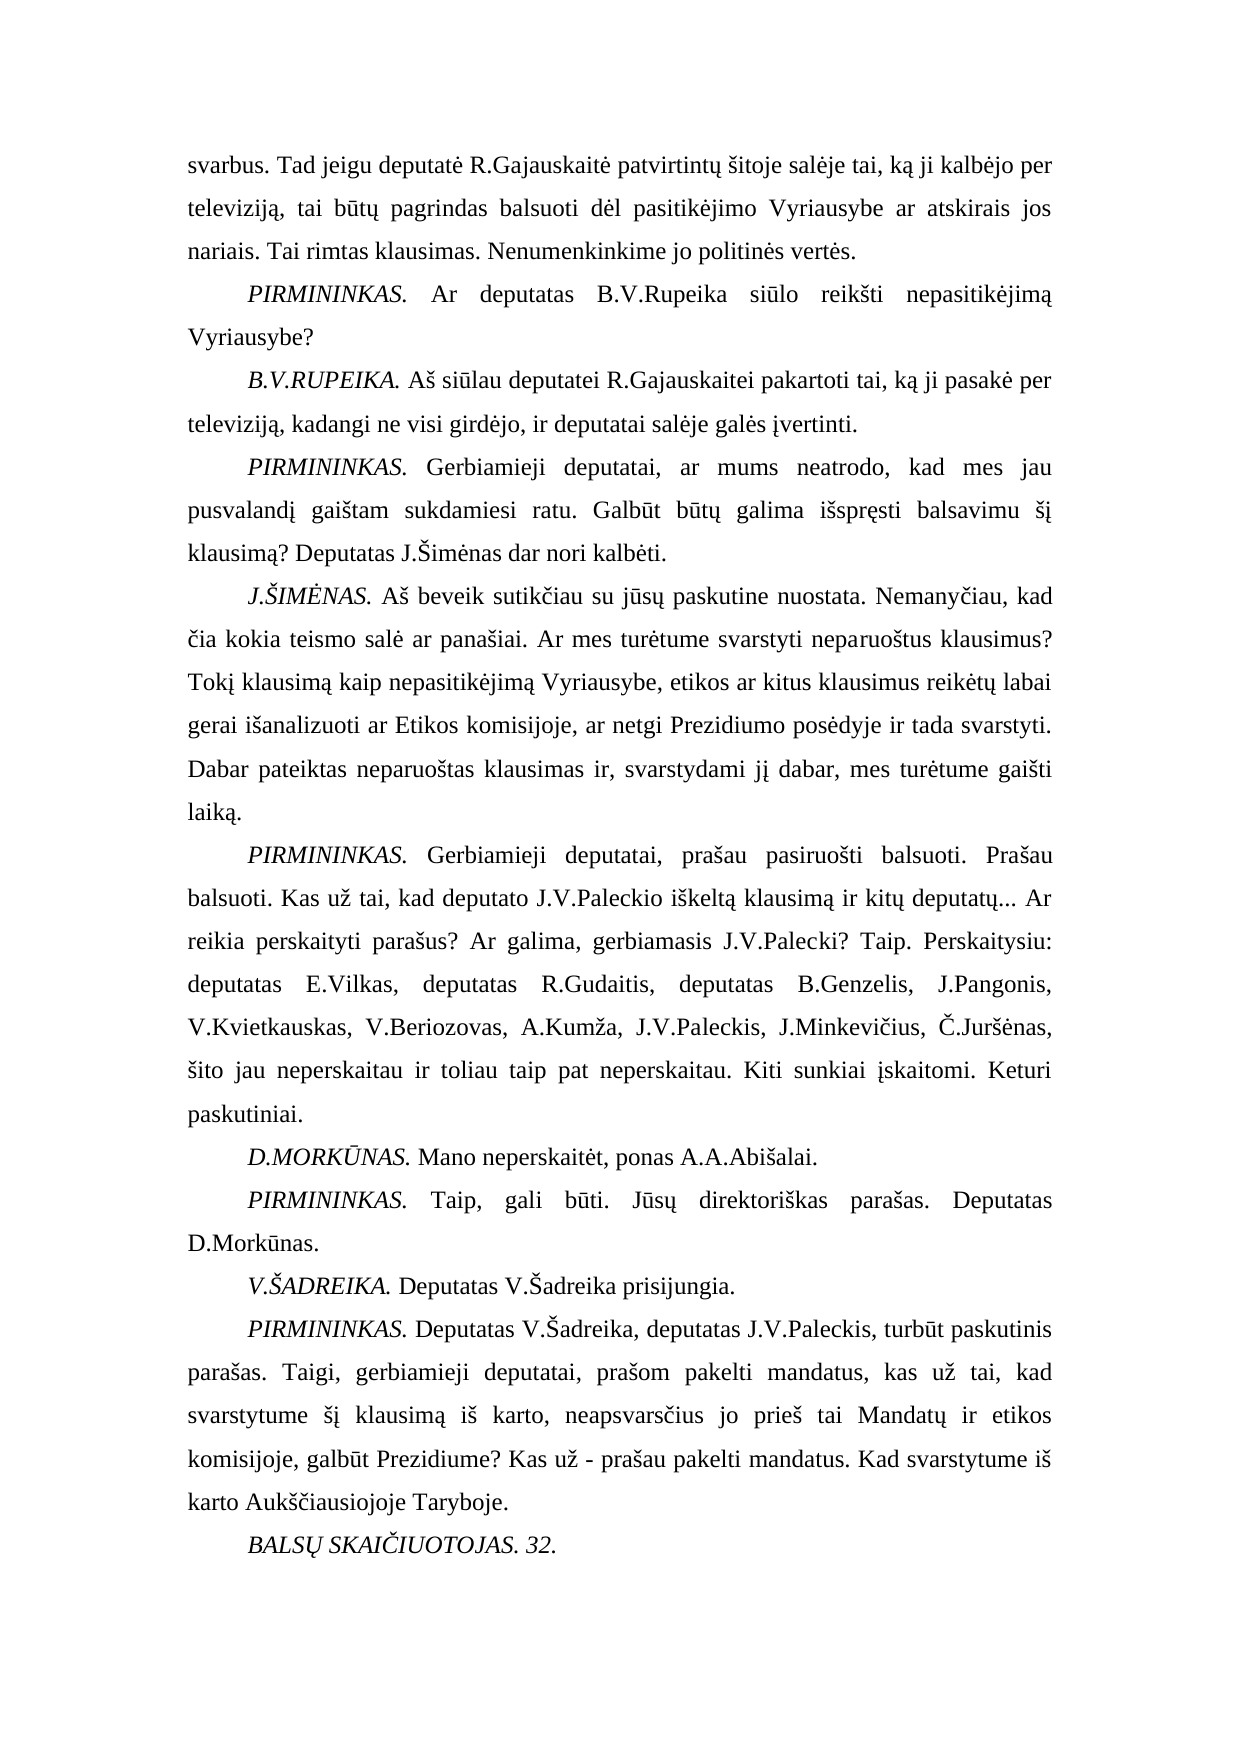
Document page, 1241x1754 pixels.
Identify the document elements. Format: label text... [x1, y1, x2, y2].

text PIRMININKAS. Deputatas V.Šadreika, deputatas J.V.Paleckis, turbūt paskutinis parašas. Taigi, gerbiamieji deputatai, prašom pakelti mandatus, kas už tai, kad svarstytume šį klausimą iš karto, neapsvarsčius jo prieš tai Mandatų ir etikos komisijoje, galbūt Prezidiume? Kas už - prašau pakelti mandatus. Kad svarstytume iš karto Aukščiausiojoje Taryboje. [187, 1314, 1053, 1516]
text svarbus. Tad jeigu deputatė R.Ga­jauskaitė patvirtintų šitoje salėje tai, ką ji kalbėjo per televiziją, tai būtų pagrindas balsuoti dėl pasitikėjimo Vyriausybe ar atskirais jos nariais. Tai rimtas klausimas. Nenumenkinkime jo politinės vertės. [187, 150, 1053, 265]
text PIRMININKAS. Gerbiamieji deputatai, prašau pasiruošti balsuoti. Pra­šau balsuoti. Kas už tai, kad deputato J.V.Paleckio iškeltą klausimą ir kitų deputatų... Ar reikia perskaityti parašus? Ar galima, gerbiamasis J.V.Palec­ki? Taip. Perskaitysiu: deputatas E.Vilkas, deputatas R.Gudaitis, deputatas B.Genzelis, J.Pangonis, V.Kvietkauskas, V.Beriozovas, A.Kumža, J.V.Pa­leckis, J.Minkevičius, Č.Juršėnas, šito jau neperskaitau ir toliau taip pat neperskaitau. Kiti sunkiai įskaitomi. Keturi paskutiniai. [187, 840, 1053, 1127]
text V.ŠADREIKA. Deputatas V.Šadreika prisijungia. [187, 1271, 1053, 1300]
text J.ŠIMĖNAS. Aš beveik sutikčiau su jūsų paskutine nuostata. Nemany­čiau, kad čia kokia teismo salė ar panašiai. Ar mes turėtume svarstyti nepa­ruoštus klausimus? Tokį klausimą kaip nepasitikėjimą Vyriausybe, etikos ar kitus klausimus reikėtų labai gerai išanalizuoti ar Etikos komisijoje, ar netgi Prezidiumo posėdyje ir tada svarstyti. Dabar pateiktas neparuoštas klausi­mas ir, svarstydami jį dabar, mes turėtume gaišti laiką. [187, 581, 1053, 826]
text PIRMININKAS. Ar deputatas B.V.Rupeika siūlo reikšti nepasitikėjimą Vyriausybe? [187, 279, 1053, 351]
text B.V.RUPEIKA. Aš siūlau deputatei R.Gajauskaitei pakartoti tai, ką ji pasakė per televiziją, kadangi ne visi girdėjo, ir deputatai salėje galės įvertin­ti. [187, 366, 1053, 437]
text PIRMININKAS. Taip, gali būti. Jūsų direktoriškas parašas. Deputatas D.Morkūnas. [187, 1185, 1053, 1257]
text BALSŲ SKAIČIUOTOJAS. 32. [187, 1530, 1053, 1559]
text D.MORKŪNAS. Mano neperskaitėt, ponas A.A.Abišalai. [187, 1142, 1053, 1171]
text PIRMININKAS. Gerbiamieji deputatai, ar mums neatrodo, kad mes jau pusvalandį gaištam sukdamiesi ratu. Galbūt būtų galima išspręsti balsavimu šį klausimą? Deputatas J.Šimėnas dar nori kalbėti. [187, 452, 1053, 567]
